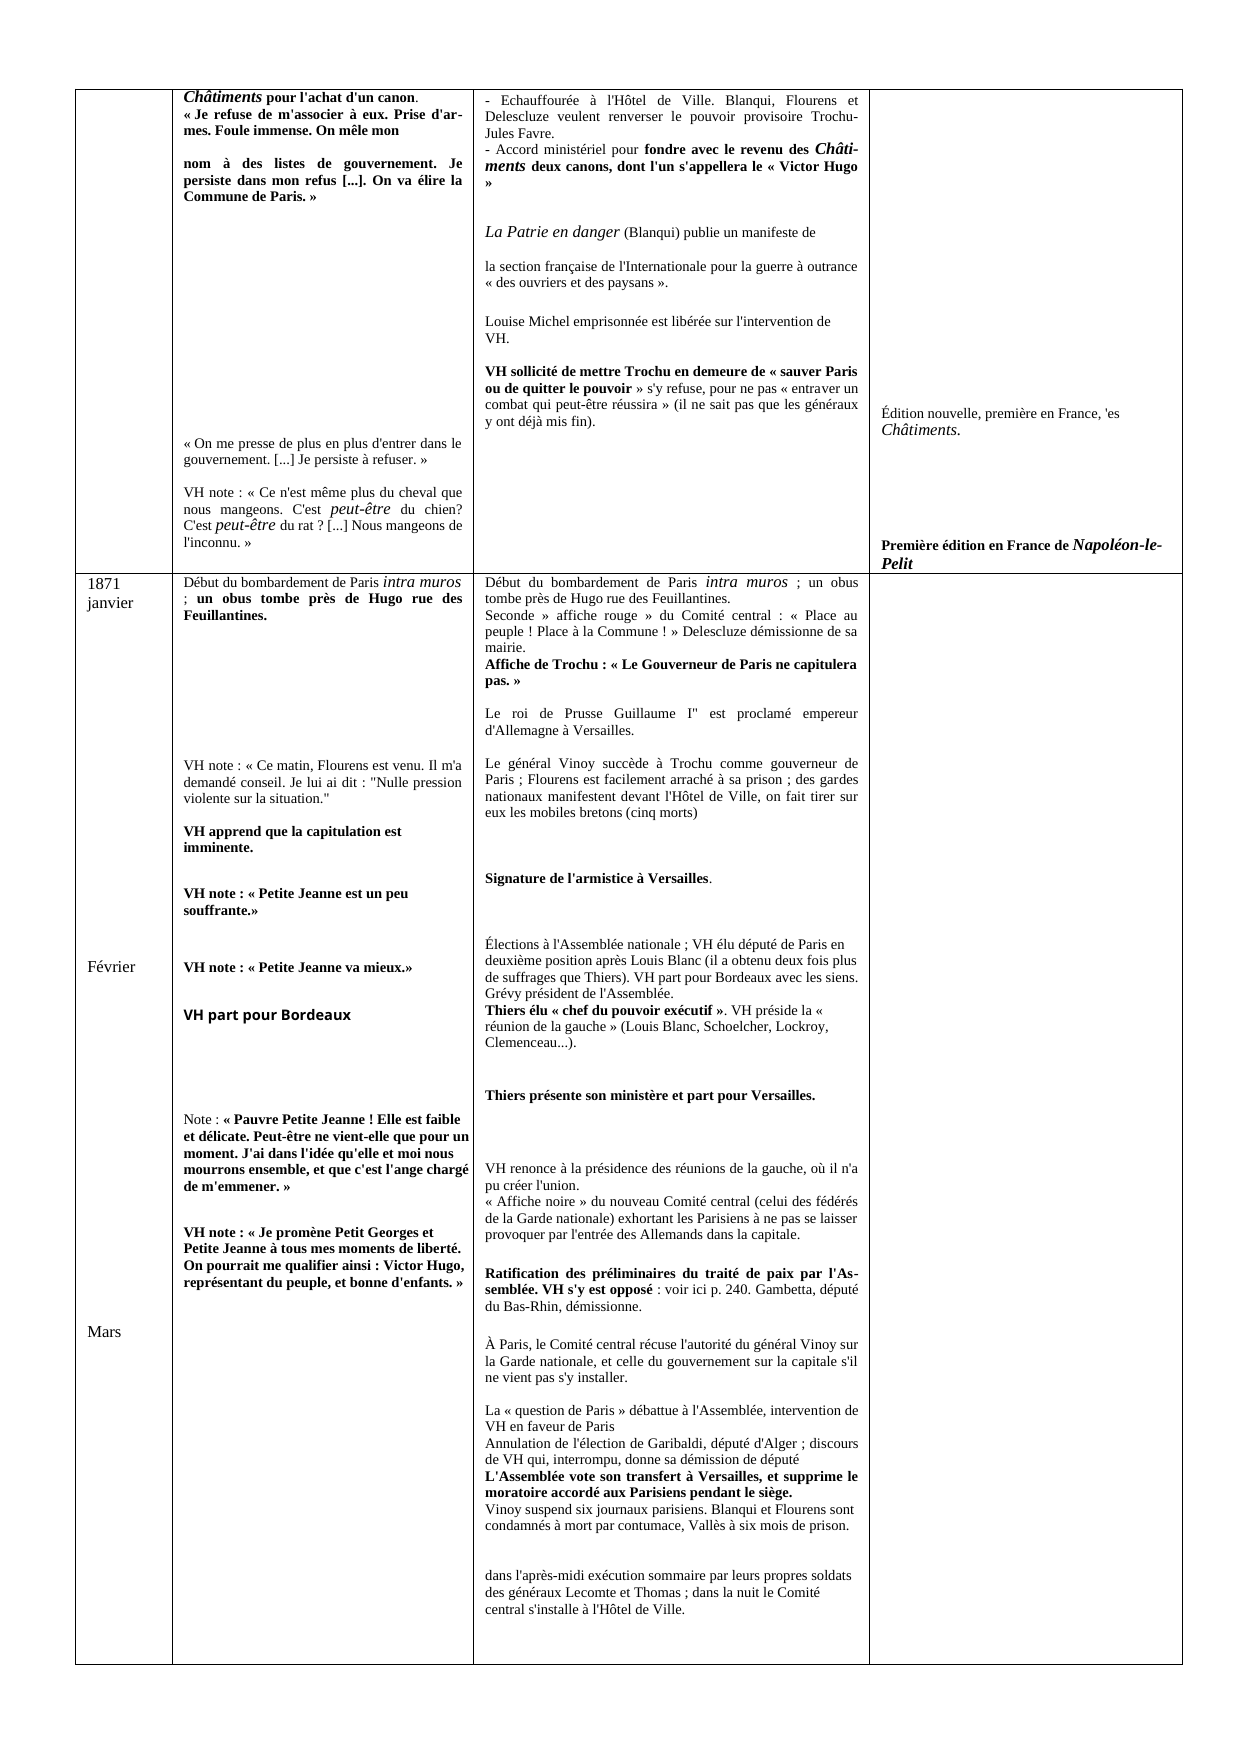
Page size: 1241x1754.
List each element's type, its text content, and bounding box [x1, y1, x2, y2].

table_cell 1871 janvier Février Mars [76, 574, 172, 1664]
table_cell Châtiments pour l'achat d'un canon. « Je refuse de m'associer à eux. Prise d'ar­mes. Foule immense. On mêle mon nom à des listes de gou­vernement. Je persiste dans mon refus [...]. On va élire la Commune de Paris. » « On me presse de plus en plus d'entrer dans le gouvernement. [...] Je persiste à refuser. » VH note : « Ce n'est même plus du cheval que nous man­geons. C'est peut-être du chien? C'est peut-être du rat ? [...] Nous mangeons de l'inconnu. » [173, 90, 473, 573]
table_cell - Echauffourée à l'Hôtel de Ville. Blanqui, Flourens et Delescluze veulent renverser le pouvoir provisoire Trochu-Jules Favre. - Accord ministériel pour fondre avec le revenu des Châti­ments deux canons, dont l'un s'appellera le « Victor Hugo » La Patrie en danger (Blanqui) publie un manifeste de la section française de l'Internationale pour la guerre à outrance « des ouvriers et des paysans ». Louise Michel em­prisonnée est libérée sur l'intervention de VH. VH sollicité de mettre Trochu en demeure de « sauver Paris ou de quitter le pouvoir » s'y refuse, pour ne pas « entra­ver un combat qui peut-être réussira » (il ne sait pas que les généraux y ont déjà mis fin). [474, 90, 869, 573]
table_cell Début du bombardement de Paris intra muros ; un obus tombe près de Hugo rue des Feuillantines. Seconde » affiche rouge » du Comité central : « Place au peuple ! Place à la Commune ! » Delescluze démissionne de sa mairie. Affiche de Trochu : « Le Gouverneur de Paris ne capitulera pas. » Le roi de Prusse Guillaume I" est proclamé empereur d'Allemagne à Versailles. Le général Vinoy succède à Trochu comme gouverneur de Paris ; Flourens est facilement arraché à sa prison ; des gar­des nationaux manifestent devant l'Hôtel de Ville, on fait tirer sur eux les mobiles bretons (cinq morts) Signature de l'armistice à Versailles. Élections à l'Assemblée nationale ; VH élu député de Paris en deuxième position après Louis Blanc (il a obtenu deux fois plus de suffrages que Thiers). VH part pour Bordeaux avec les siens. Grévy président de l'Assemblée. Thiers élu « chef du pouvoir exécutif ». VH préside la « réunion de la gauche » (Louis Blanc, Schoelcher, Lockroy, Clemenceau...). Thiers présente son ministère et part pour Versailles. VH renonce à la présidence des réunions de la gauche, où il n'a pu créer l'union. « Affiche noire » du nouveau Comité central (celui des fédérés de la Garde nationale) exhortant les Parisiens à ne pas se laisser provoquer par l'entrée des Allemands dans la capi­tale. Ratification des préliminaires du traité de paix par l'As­semblée. VH s'y est opposé : voir ici p. 240. Gambetta, député du Bas-Rhin, démissionne. À Paris, le Comité central récuse l'autorité du général Vinoy sur la Garde nationale, et celle du gouvernement sur la capitale s'il ne vient pas s'y installer. La « question de Paris » débattue à l'Assemblée, interven­tion de VH en faveur de Paris Annulation de l'élection de Garibaldi, député d'Alger ; dis­cours de VH qui, interrompu, donne sa démission de député L'Assemblée vote son transfert à Versailles, et supprime le moratoire accordé aux Parisiens pendant le siège. Vinoy suspend six journaux parisiens. Blanqui et Flou­rens sont condamnés à mort par contumace, Vallès à six mois de prison. dans l'après-midi exécution sommaire par leurs propres soldats des généraux Lecomte et Thomas ; dans la nuit le Comité central s'installe à l'Hôtel de Ville. [474, 574, 869, 1664]
table_cell [76, 90, 172, 573]
table_cell Début du bombardement de Paris intra muros ; un obus tombe près de Hugo rue des Feuillantines. VH note : « Ce matin, Flourens est venu. Il m'a demandé conseil. Je lui ai dit : "Nulle pression violente sur la situa­tion." VH apprend que la capitulation est imminente. VH note : « Petite Jeanne est un peu souffrante.» VH note : « Petite Jeanne va mieux.» VH part pour Bordeaux Note : « Pauvre Petite Jeanne ! Elle est faible et délicate. Peut-être ne vient-elle que pour un moment. J'ai dans l'idée qu'elle et moi nous mourrons ensemble, et que c'est l'ange chargé de m'emmener. » VH note : « Je promène Petit Georges et Petite Jeanne à tous mes moments de liberté. On pourrait me qualifier ainsi : Victor Hugo, représentant du peuple, et bonne d'enfants. » [173, 574, 473, 1664]
table_cell [870, 574, 1182, 1664]
table_cell Édition nouvelle, première en France, 'es Châtiments. Première édition en France de Napoléon-le-Pelit [870, 90, 1182, 573]
